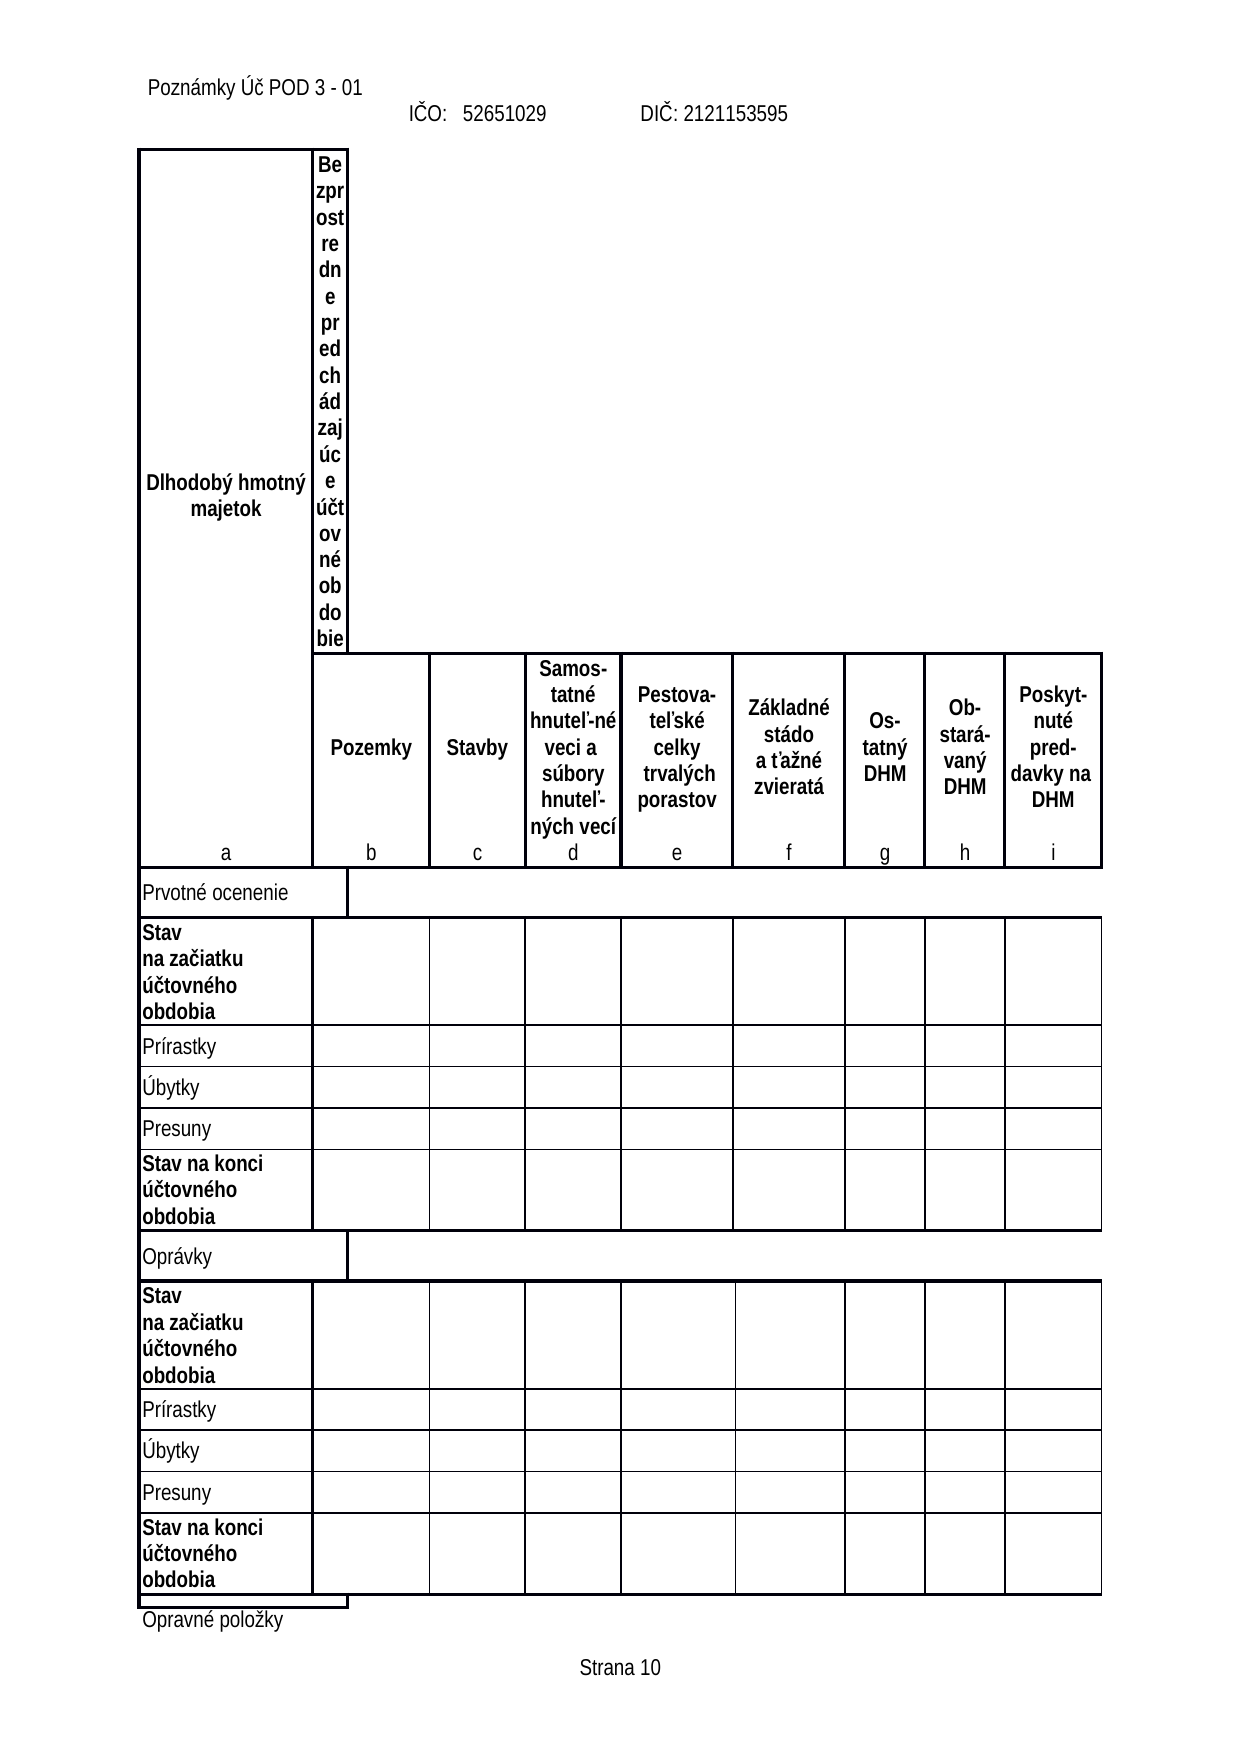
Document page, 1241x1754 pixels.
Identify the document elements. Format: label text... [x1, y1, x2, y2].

table_cell Úbytky [141, 1067, 311, 1107]
table_cell [846, 1026, 924, 1066]
table_cell [734, 1150, 844, 1229]
table_cell d [527, 839, 619, 866]
table_cell [430, 1472, 524, 1512]
table_cell Opravné položky [141, 1596, 346, 1606]
table_cell [846, 1283, 924, 1388]
table_cell a [141, 839, 311, 866]
table_cell [846, 919, 924, 1024]
table_cell [430, 1390, 524, 1429]
table_cell [430, 919, 524, 1024]
table_cell Stav na konci účtovného obdobia [141, 1514, 311, 1593]
table_cell [430, 1514, 524, 1593]
table_cell Pozemky [314, 655, 428, 839]
table_cell c [431, 839, 524, 866]
table_cell [622, 1472, 735, 1512]
table_cell [314, 1431, 429, 1471]
table_cell Ob-stará-vaný DHM [926, 655, 1003, 839]
table_cell [1006, 1150, 1101, 1229]
table_cell [526, 919, 620, 1024]
table_cell [1006, 1390, 1101, 1429]
table_cell b [314, 839, 428, 866]
table_header Bezprostredne predchádzajúce účtovné obdobie [314, 151, 346, 652]
table_cell [430, 1283, 524, 1388]
table_cell Presuny [141, 1472, 311, 1512]
table_cell [314, 1109, 429, 1148]
table_cell [736, 1472, 844, 1512]
table_cell [1006, 1283, 1101, 1388]
table_cell [734, 1026, 844, 1066]
table_cell [1006, 1067, 1101, 1107]
table_cell [622, 1109, 732, 1148]
table_cell [1006, 1514, 1101, 1593]
table_cell [846, 1472, 924, 1512]
table_cell Samos-tatné hnuteľ-né veci a súbory hnuteľ-ných vecí [527, 655, 619, 839]
table_cell Presuny [141, 1109, 311, 1148]
table_cell [846, 1431, 924, 1471]
table_cell [926, 1067, 1004, 1107]
table_cell [622, 1514, 735, 1593]
table_cell [846, 1067, 924, 1107]
table_cell [1006, 1472, 1101, 1512]
table_cell [926, 1150, 1004, 1229]
table_cell [734, 919, 844, 1024]
table_cell [314, 1026, 429, 1066]
table_cell [622, 1067, 732, 1107]
table_cell [1006, 919, 1101, 1024]
table_cell h [926, 839, 1003, 866]
table_cell [734, 1109, 844, 1148]
table_cell [526, 1067, 620, 1107]
table_cell [622, 1026, 732, 1066]
table_cell Prvotné ocenenie [141, 869, 346, 916]
table_cell Stav na začiatku účtovného obdobia [141, 1283, 311, 1388]
table_cell Základné stádo a ťažné zvieratá [734, 655, 843, 839]
table_cell [1006, 1109, 1101, 1148]
table_cell [926, 1514, 1004, 1593]
table_cell Stavby [431, 655, 524, 839]
table_header Dlhodobý hmotný majetok [141, 151, 311, 839]
table_cell [736, 1514, 844, 1593]
table_cell [526, 1514, 620, 1593]
table_cell [734, 1067, 844, 1107]
table_cell [314, 1514, 429, 1593]
table_cell Prírastky [141, 1026, 311, 1066]
table_cell [314, 919, 429, 1024]
table_cell [622, 1150, 732, 1229]
table_cell [846, 1514, 924, 1593]
table_cell [622, 1283, 735, 1388]
table_cell [926, 1283, 1004, 1388]
table_cell [926, 1390, 1004, 1429]
table_cell Os-tatný DHM [846, 655, 923, 839]
table_cell e [623, 839, 731, 866]
table_cell [314, 1283, 429, 1388]
table_cell Poskyt-nuté pred-davky na DHM [1006, 655, 1100, 839]
table_cell [622, 919, 732, 1024]
table_cell [314, 1150, 429, 1229]
table_cell [622, 1431, 735, 1471]
table_cell [314, 1067, 429, 1107]
table_cell [526, 1431, 620, 1471]
table_cell [1006, 1431, 1101, 1471]
table_cell Stav na konci účtovného obdobia [141, 1150, 311, 1229]
table_cell [526, 1026, 620, 1066]
table_cell [846, 1390, 924, 1429]
table_cell [314, 1472, 429, 1512]
table_cell [736, 1283, 844, 1388]
table_cell [430, 1026, 524, 1066]
table_cell [846, 1150, 924, 1229]
table_cell [526, 1472, 620, 1512]
table_cell [736, 1390, 844, 1429]
table_cell [736, 1431, 844, 1471]
table_cell f [734, 839, 843, 866]
table_cell [846, 1109, 924, 1148]
table_cell [430, 1109, 524, 1148]
table_cell Oprávky [141, 1232, 346, 1279]
table_cell [430, 1150, 524, 1229]
table_cell [430, 1067, 524, 1107]
table_cell [430, 1431, 524, 1471]
table_cell [526, 1390, 620, 1429]
table_cell Úbytky [141, 1431, 311, 1471]
table_cell [526, 1109, 620, 1148]
table_cell Prírastky [141, 1390, 311, 1429]
table_cell [926, 1026, 1004, 1066]
table_cell [526, 1150, 620, 1229]
table_cell [926, 1472, 1004, 1512]
table_cell i [1006, 839, 1100, 866]
table_cell [926, 1109, 1004, 1148]
table_cell Stav na začiatku účtovného obdobia [141, 919, 311, 1024]
table_cell [1006, 1026, 1101, 1066]
table_cell g [846, 839, 923, 866]
table_cell [926, 1431, 1004, 1471]
table_cell [926, 919, 1004, 1024]
table_cell [314, 1390, 429, 1429]
table_cell [526, 1283, 620, 1388]
table_cell [622, 1390, 735, 1429]
table_cell Pestova-teľské celky trvalých porastov [623, 655, 731, 839]
